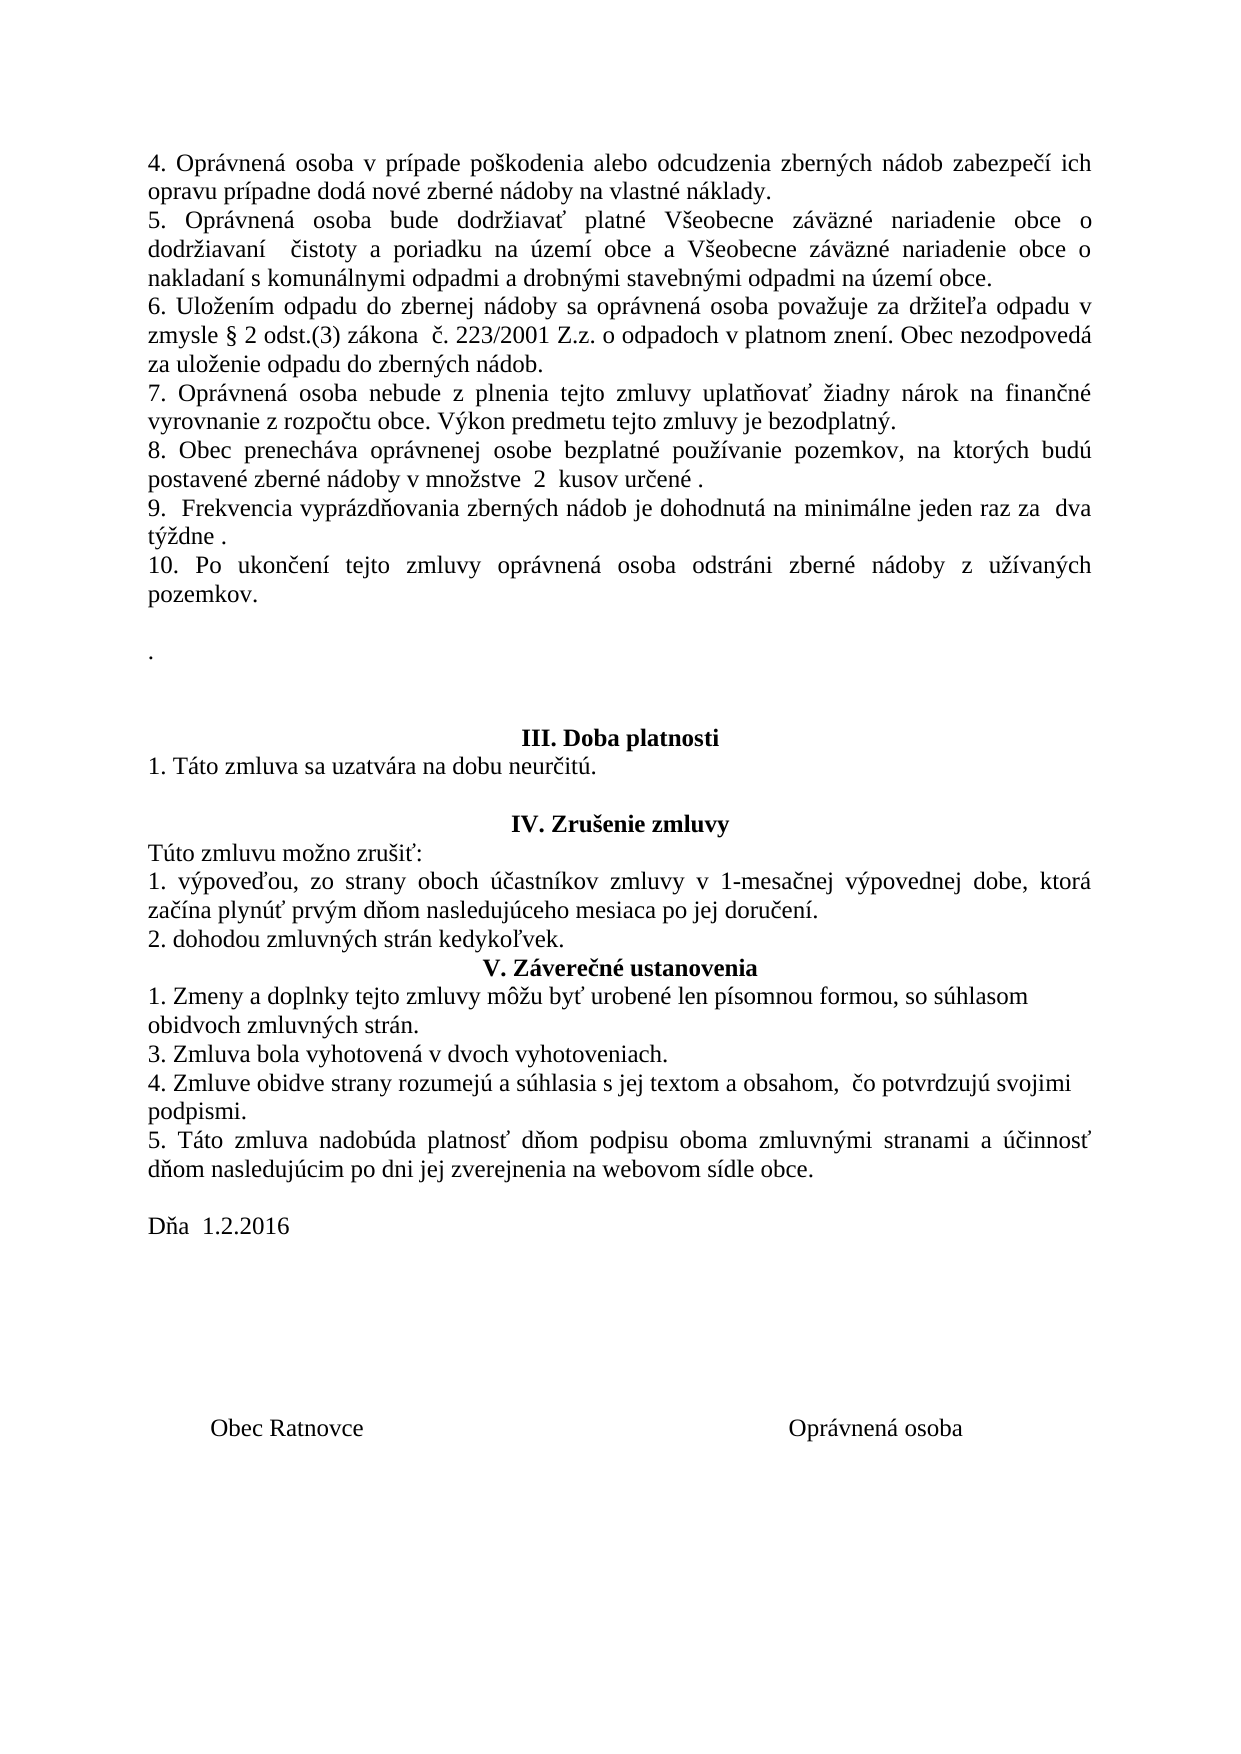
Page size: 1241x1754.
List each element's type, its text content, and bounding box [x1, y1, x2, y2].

text 9. Frekvencia vyprázdňovania zberných nádob je dohodnutá na minimálne jeden raz za dva týždne . [148, 493, 1093, 550]
text 1. výpoveďou, zo strany oboch účastníkov zmluvy v 1-mesačnej výpovednej dobe, ktorá začína plynúť prvým dňom nasledujúceho mesiaca po jej doručení. [148, 866, 1093, 924]
text IV. Zrušenie zmluvy [148, 809, 1093, 838]
text 1. Zmeny a doplnky tejto zmluvy môžu byť urobené len písomnou formou, so súhlasom [148, 981, 1093, 1010]
text V. Záverečné ustanovenia [148, 953, 1093, 981]
text Túto zmluvu možno zrušiť: [148, 838, 1093, 866]
text 3. Zmluva bola vyhotovená v dvoch vyhotoveniach. [148, 1039, 1093, 1068]
text 1. Táto zmluva sa uzatvára na dobu neurčitú. [148, 751, 1093, 780]
text III. Doba platnosti [148, 723, 1093, 751]
text . [148, 636, 1093, 665]
text podpismi. [148, 1096, 1093, 1125]
text 4. Oprávnená osoba v prípade poškodenia alebo odcudzenia zberných nádob zabezpečí ich opravu prípadne dodá nové zberné nádoby na vlastné náklady. [148, 148, 1093, 205]
text 8. Obec prenecháva oprávnenej osobe bezplatné používanie pozemkov, na ktorých budú postavené zberné nádoby v množstve 2 kusov určené . [148, 435, 1093, 493]
text Obec Ratnovce Oprávnená osoba [148, 1413, 1093, 1441]
text Dňa 1.2.2016 [148, 1211, 1093, 1240]
text 10. Po ukončení tejto zmluvy oprávnená osoba odstráni zberné nádoby z užívaných pozemkov. [148, 550, 1093, 608]
text 5. Táto zmluva nadobúda platnosť dňom podpisu oboma zmluvnými stranami a účinnosť dňom nasledujúcim po dni jej zverejnenia na webovom sídle obce. [148, 1125, 1093, 1183]
text 7. Oprávnená osoba nebude z plnenia tejto zmluvy uplatňovať žiadny nárok na finančné vyrovnanie z rozpočtu obce. Výkon predmetu tejto zmluvy je bezodplatný. [148, 378, 1093, 435]
text 6. Uložením odpadu do zbernej nádoby sa oprávnená osoba považuje za držiteľa odpadu v zmysle § 2 odst.(3) zákona č. 223/2001 Z.z. o odpadoch v platnom znení. Obec nezodpovedá za uloženie odpadu do zberných nádob. [148, 291, 1093, 378]
text 2. dohodou zmluvných strán kedykoľvek. [148, 924, 1093, 953]
text obidvoch zmluvných strán. [148, 1010, 1093, 1039]
text 4. Zmluve obidve strany rozumejú a súhlasia s jej textom a obsahom, čo potvrdzujú svojimi [148, 1068, 1093, 1096]
text 5. Oprávnená osoba bude dodržiavať platné Všeobecne záväzné nariadenie obce o dodržiavaní čistoty a poriadku na území obce a Všeobecne záväzné nariadenie obce o nakladaní s komunálnymi odpadmi a drobnými stavebnými odpadmi na území obce. [148, 205, 1093, 291]
